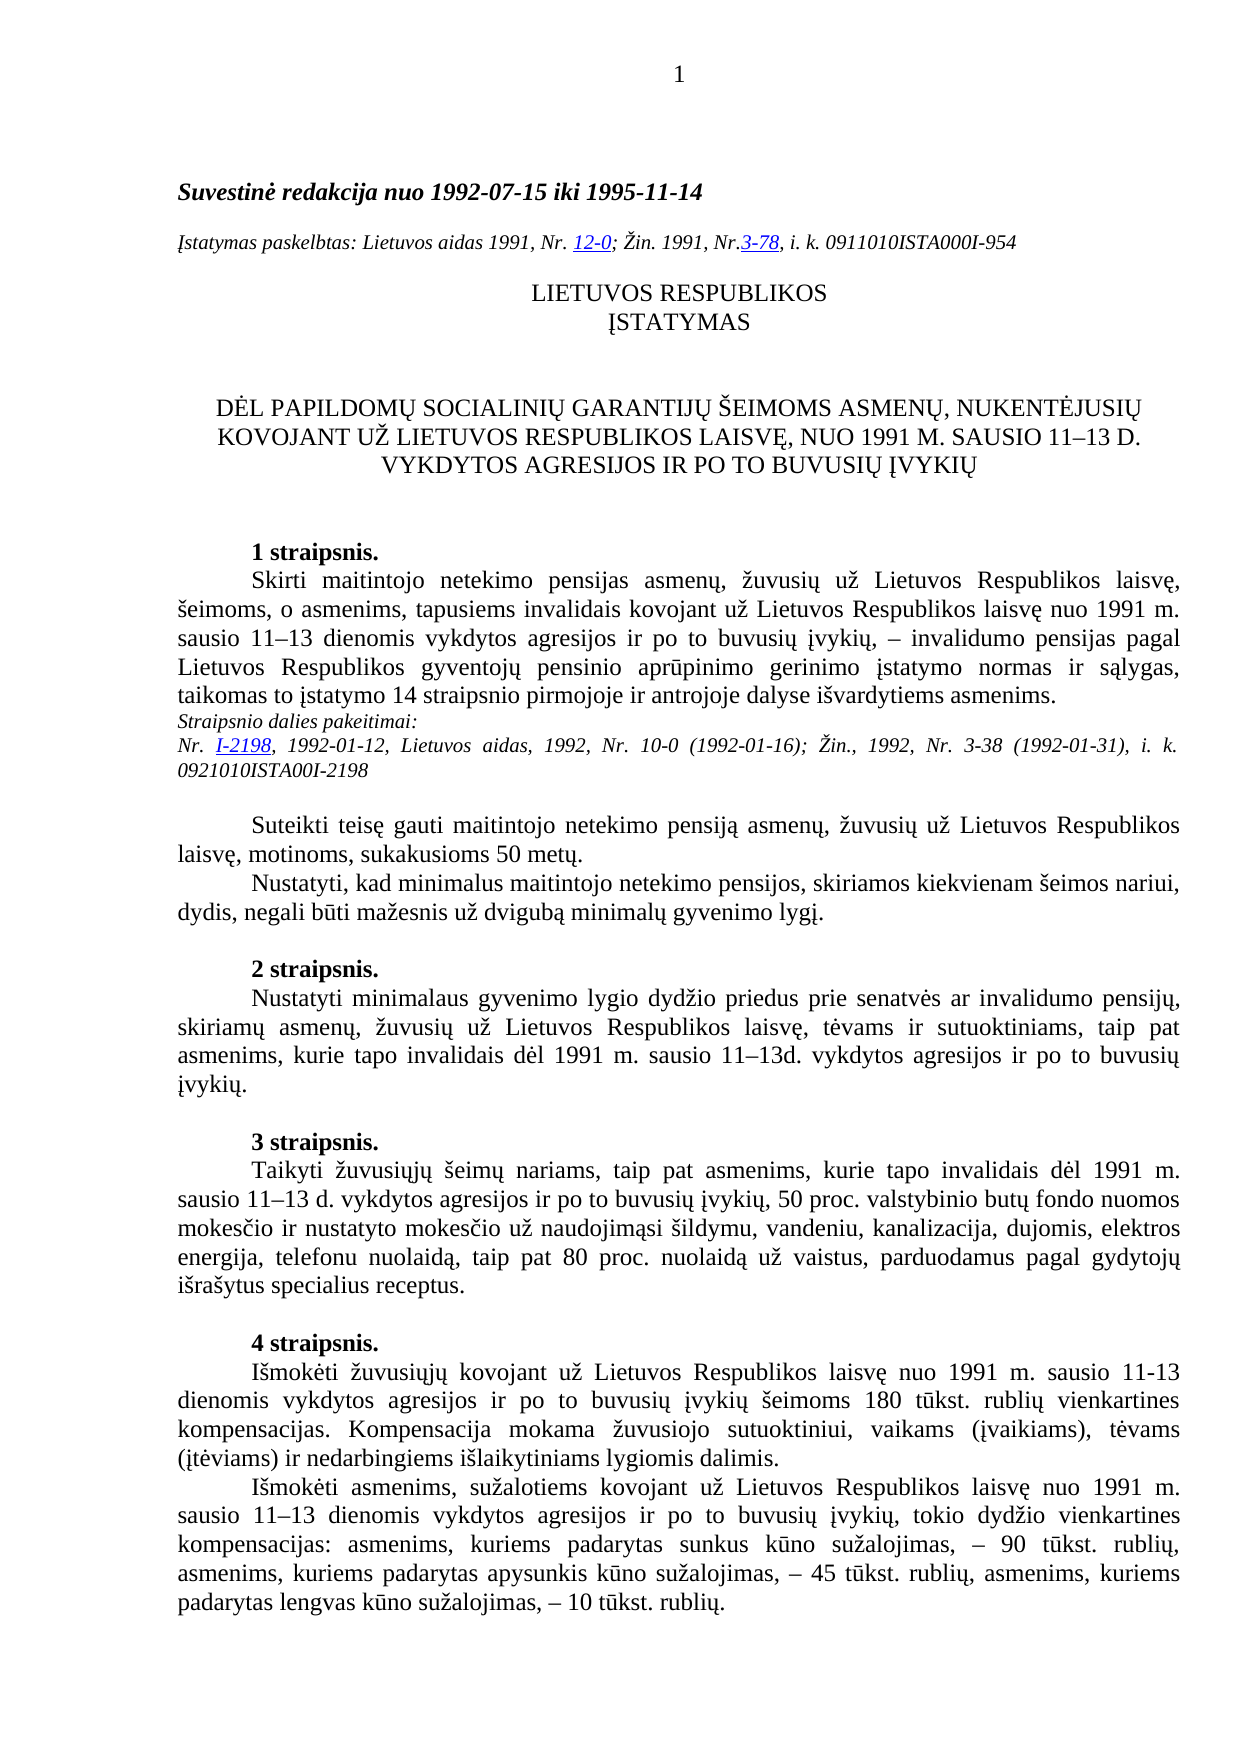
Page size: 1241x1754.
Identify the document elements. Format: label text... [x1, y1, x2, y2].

text 3 straipsnis. [177, 1127, 1181, 1155]
text 1 straipsnis. [177, 537, 1181, 566]
text 4 straipsnis. [177, 1328, 1181, 1357]
text Skirti maitintojo netekimo pensijas asmenų, žuvusių už Lietuvos Respublikos laisvę, šeimoms, o asmenims, tapusiems invalidais kovojant už Lietuvos Respublikos laisvę nuo 1991 m. sausio 11–13 dienomis vykdytos agresijos ir po to buvusių įvykių, – invalidumo pensijas pagal Lietuvos Respublikos gyventojų pensinio aprūpinimo gerinimo įstatymo normas ir sąlygas, taikomas to įstatymo 14 straipsnio pirmojoje ir antrojoje dalyse išvardytiems asmenims. [177, 566, 1181, 709]
text 2 straipsnis. [177, 954, 1181, 983]
text DĖL PAPILDOMŲ SOCIALINIŲ GARANTIJŲ ŠEIMOMS ASMENŲ, NUKENTĖJUSIŲ KOVOJANT UŽ LIETUVOS RESPUBLIKOS LAISVĘ, NUO 1991 M. SAUSIO 11–13 D. VYKDYTOS AGRESIJOS IR PO TO BUVUSIŲ ĮVYKIŲ [177, 393, 1181, 479]
text Įstatymas paskelbtas: Lietuvos aidas 1991, Nr. 12-0; Žin. 1991, Nr.3-78, i. k. 0911010ISTA000I-954 [177, 230, 1181, 254]
text Taikyti žuvusiųjų šeimų nariams, taip pat asmenims, kurie tapo invalidais dėl 1991 m. sausio 11–13 d. vykdytos agresijos ir po to buvusių įvykių, 50 proc. valstybinio butų fondo nuomos mokesčio ir nustatyto mokesčio už naudojimąsi šildymu, vandeniu, kanalizacija, dujomis, elektros energija, telefonu nuolaidą, taip pat 80 proc. nuolaidą už vaistus, parduodamus pagal gydytojų išrašytus specialius receptus. [177, 1155, 1181, 1299]
text LIETUVOS RESPUBLIKOS ĮSTATYMAS [177, 278, 1181, 336]
text Nr. I-2198, 1992-01-12, Lietuvos aidas, 1992, Nr. 10-0 (1992-01-16); Žin., 1992, Nr. 3-38 (1992-01-31), i. k. 0921010ISTA00I-2198 [177, 733, 1181, 782]
text Suvestinė redakcija nuo 1992-07-15 iki 1995-11-14 [177, 177, 1181, 206]
text Nustatyti minimalaus gyvenimo lygio dydžio priedus prie senatvės ar invalidumo pensijų, skiriamų asmenų, žuvusių už Lietuvos Respublikos laisvę, tėvams ir sutuoktiniams, taip pat asmenims, kurie tapo invalidais dėl 1991 m. sausio 11–13d. vykdytos agresijos ir po to buvusių įvykių. [177, 983, 1181, 1098]
text Išmokėti žuvusiųjų kovojant už Lietuvos Respublikos laisvę nuo 1991 m. sausio 11-13 dienomis vykdytos agresijos ir po to buvusių įvykių šeimoms 180 tūkst. rublių vienkartines kompensacijas. Kompensacija mokama žuvusiojo sutuoktiniui, vaikams (įvaikiams), tėvams (įtėviams) ir nedarbingiems išlaikytiniams lygiomis dalimis. [177, 1357, 1181, 1472]
text Nustatyti, kad minimalus maitintojo netekimo pensijos, skiriamos kiekvienam šeimos nariui, dydis, negali būti mažesnis už dvigubą minimalų gyvenimo lygį. [177, 868, 1181, 925]
text Išmokėti asmenims, sužalotiems kovojant už Lietuvos Respublikos laisvę nuo 1991 m. sausio 11–13 dienomis vykdytos agresijos ir po to buvusių įvykių, tokio dydžio vienkartines kompensacijas: asmenims, kuriems padarytas sunkus kūno sužalojimas, – 90 tūkst. rublių, asmenims, kuriems padarytas apysunkis kūno sužalojimas, – 45 tūkst. rublių, asmenims, kuriems padarytas lengvas kūno sužalojimas, – 10 tūkst. rublių. [177, 1472, 1181, 1615]
text Suteikti teisę gauti maitintojo netekimo pensiją asmenų, žuvusių už Lietuvos Respublikos laisvę, motinoms, sukakusioms 50 metų. [177, 810, 1181, 868]
text Straipsnio dalies pakeitimai: [177, 709, 1181, 733]
